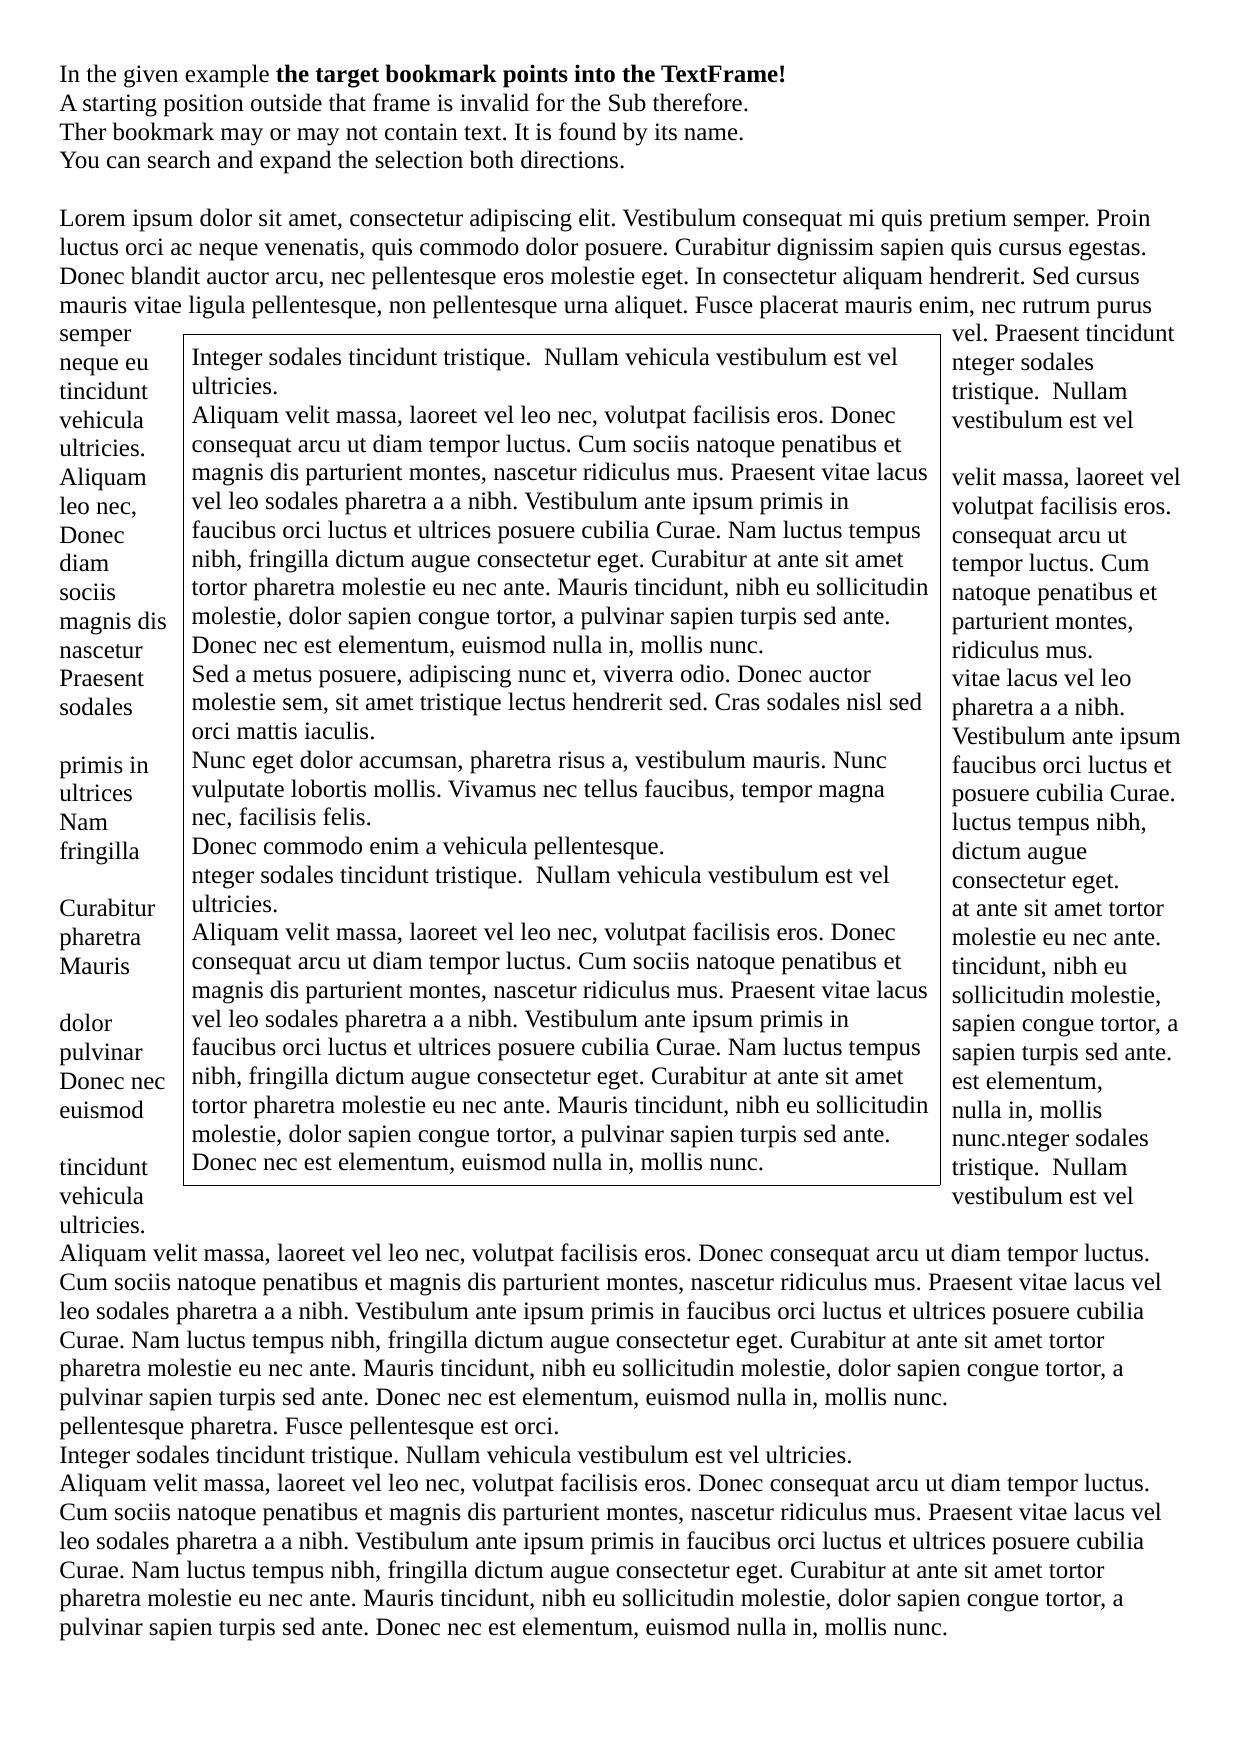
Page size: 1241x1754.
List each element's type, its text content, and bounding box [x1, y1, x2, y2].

text Integer sodales tincidunt tristique. Nullam vehicula vestibulum est vel ultricies. [191, 342, 931, 400]
text Aliquam velit massa, laoreet vel leo nec, volutpat facilisis eros. Donec consequat arcu ut diam tempor luctus. Cum sociis natoque penatibus et magnis dis parturient montes, nascetur ridiculus mus. Praesent vitae lacus vel leo sodales pharetra a a nibh. Vestibulum ante ipsum primis in faucibus orci luctus et ultrices posuere cubilia Curae. Nam luctus tempus nibh, fringilla dictum augue consectetur eget. Curabitur at ante sit amet tortor pharetra molestie eu nec ante. Mauris tincidunt, nibh eu sollicitudin molestie, dolor sapien congue tortor, a pulvinar sapien turpis sed ante. Donec nec est elementum, euismod nulla in, mollis nunc. [59, 1468, 1181, 1641]
text nteger sodales tincidunt tristique. Nullam vehicula vestibulum est vel ultricies. [191, 860, 931, 917]
text Integer sodales tincidunt tristique. Nullam vehicula vestibulum est vel ultricies. [59, 1440, 1181, 1468]
text pellentesque pharetra. Fusce pellentesque est orci. [59, 1411, 1181, 1440]
text Aliquam velit massa, laoreet vel leo nec, volutpat facilisis eros. Donec consequat arcu ut diam tempor luctus. Cum sociis natoque penatibus et magnis dis parturient montes, nascetur ridiculus mus. Praesent vitae lacus vel leo sodales pharetra a a nibh. Vestibulum ante ipsum primis in faucibus orci luctus et ultrices posuere cubilia Curae. Nam luctus tempus nibh, fringilla dictum augue consectetur eget. Curabitur at ante sit amet tortor pharetra molestie eu nec ante. Mauris tincidunt, nibh eu sollicitudin molestie, dolor sapien congue tortor, a pulvinar sapien turpis sed ante. Donec nec est elementum, euismod nulla in, mollis nunc. [59, 1238, 1181, 1411]
text Sed a metus posuere, adipiscing nunc et, viverra odio. Donec auctor molestie sem, sit amet tristique lectus hendrerit sed. Cras sodales nisl sed orci mattis iaculis. [191, 659, 931, 745]
text Donec commodo enim a vehicula pellentesque. [191, 831, 931, 860]
text Aliquam velit massa, laoreet vel leo nec, volutpat facilisis eros. Donec consequat arcu ut diam tempor luctus. Cum sociis natoque penatibus et magnis dis parturient montes, nascetur ridiculus mus. Praesent vitae lacus vel leo sodales pharetra a a nibh. Vestibulum ante ipsum primis in faucibus orci luctus et ultrices posuere cubilia Curae. Nam luctus tempus nibh, fringilla dictum augue consectetur eget. Curabitur at ante sit amet tortor pharetra molestie eu nec ante. Mauris tincidunt, nibh eu sollicitudin molestie, dolor sapien congue tortor, a pulvinar sapien turpis sed ante. Donec nec est elementum, euismod nulla in, mollis nunc. [191, 400, 931, 659]
text Aliquam velit massa, laoreet vel leo nec, volutpat facilisis eros. Donec consequat arcu ut diam tempor luctus. Cum sociis natoque penatibus et magnis dis parturient montes, nascetur ridiculus mus. Praesent vitae lacus vel leo sodales pharetra a a nibh. Vestibulum ante ipsum primis in faucibus orci luctus et ultrices posuere cubilia Curae. Nam luctus tempus nibh, fringilla dictum augue consectetur eget. Curabitur at ante sit amet tortor pharetra molestie eu nec ante. Mauris tincidunt, nibh eu sollicitudin molestie, dolor sapien congue tortor, a pulvinar sapien turpis sed ante. Donec nec est elementum, euismod nulla in, mollis nunc.nteger sodales tincidunt tristique. Nullam vehicula vestibulum est vel ultricies. [59, 462, 1181, 1238]
text Aliquam velit massa, laoreet vel leo nec, volutpat facilisis eros. Donec consequat arcu ut diam tempor luctus. Cum sociis natoque penatibus et magnis dis parturient montes, nascetur ridiculus mus. Praesent vitae lacus vel leo sodales pharetra a a nibh. Vestibulum ante ipsum primis in faucibus orci luctus et ultrices posuere cubilia Curae. Nam luctus tempus nibh, fringilla dictum augue consectetur eget. Curabitur at ante sit amet tortor pharetra molestie eu nec ante. Mauris tincidunt, nibh eu sollicitudin molestie, dolor sapien congue tortor, a pulvinar sapien turpis sed ante. Donec nec est elementum, euismod nulla in, mollis nunc. [191, 917, 931, 1176]
text Lorem ipsum dolor sit amet, consectetur adipiscing elit. Vestibulum consequat mi quis pretium semper. Proin luctus orci ac neque venenatis, quis commodo dolor posuere. Curabitur dignissim sapien quis cursus egestas. Donec blandit auctor arcu, nec pellentesque eros molestie eget. In consectetur aliquam hendrerit. Sed cursus mauris vitae ligula pellentesque, non pellentesque urna aliquet. Fusce placerat mauris enim, nec rutrum purus semper vel. Praesent tincidunt neque eu nteger sodales tincidunt tristique. Nullam vehicula vestibulum est vel ultricies. [59, 203, 1181, 1185]
text Nunc eget dolor accumsan, pharetra risus a, vestibulum mauris. Nunc vulputate lobortis mollis. Vivamus nec tellus faucibus, tempor magna nec, facilisis felis. [191, 745, 931, 831]
